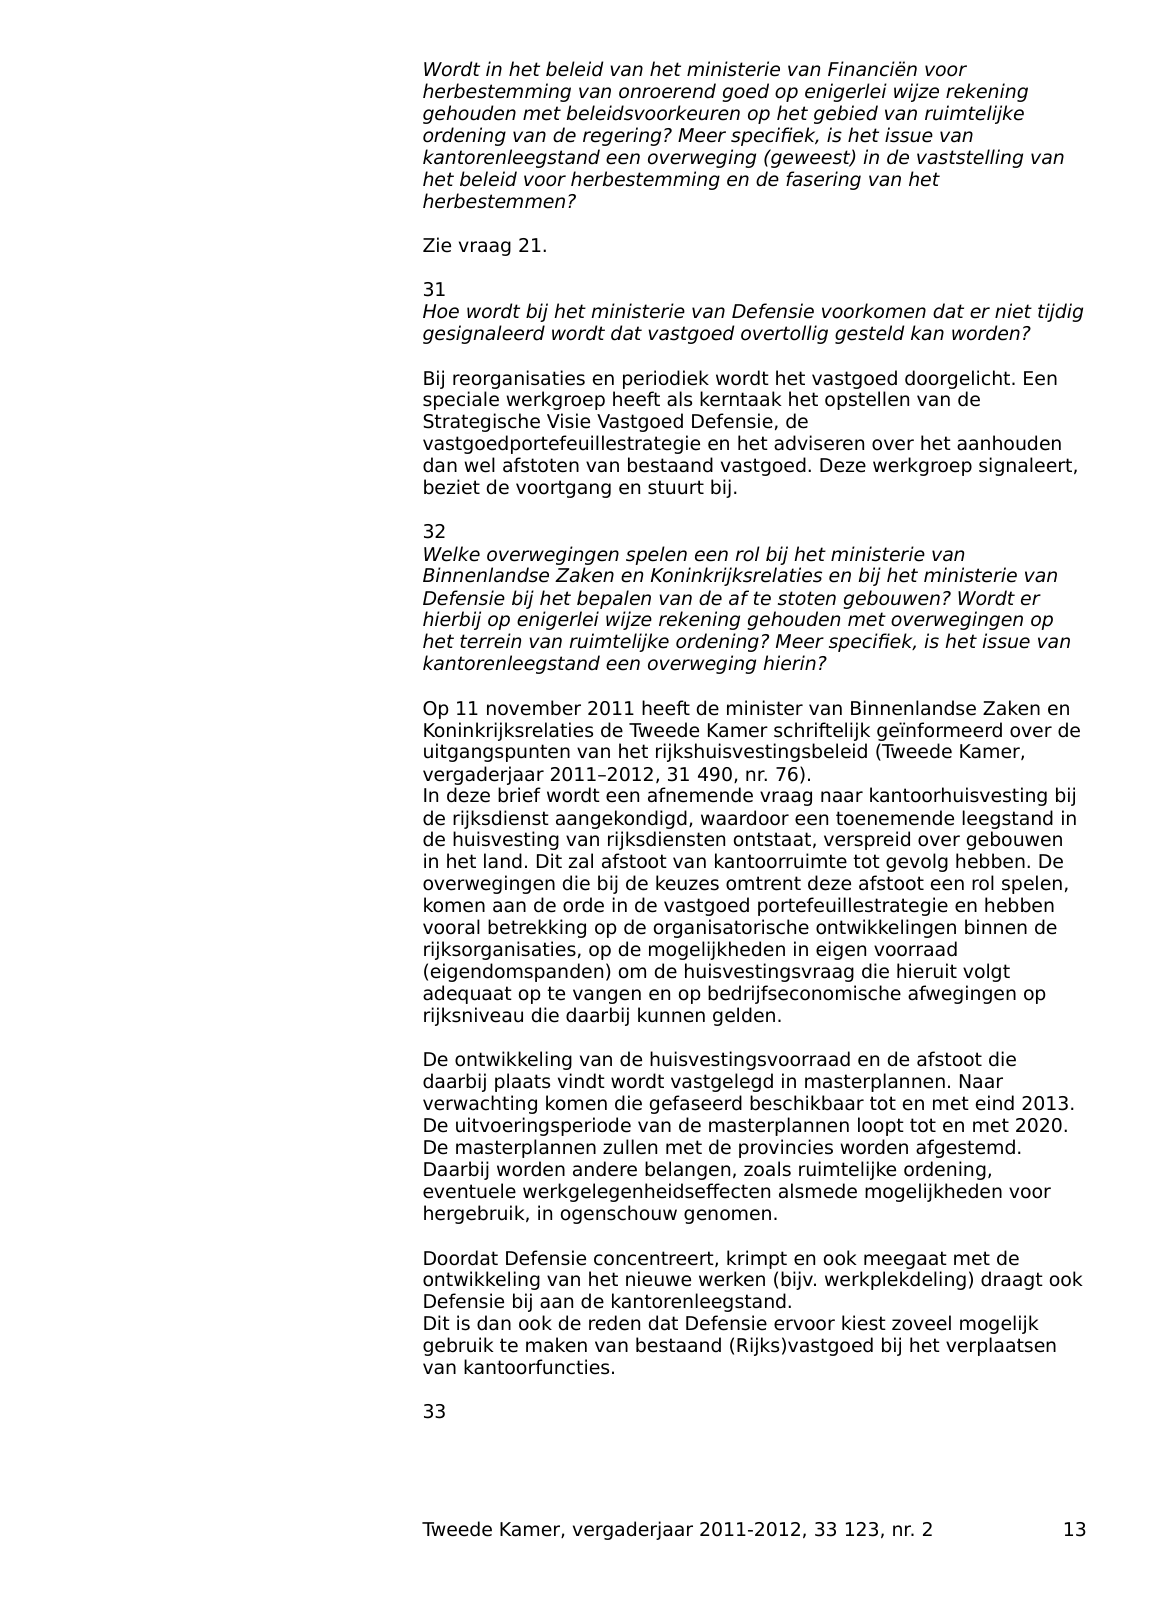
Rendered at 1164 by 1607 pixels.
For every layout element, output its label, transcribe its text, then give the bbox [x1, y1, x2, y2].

text Doordat Defensie concentreert, krimpt en ook meegaat met de ontwikkeling van het nieuwe werken (bijv. werkplekdeling) draagt ook Defensie bij aan de kantorenleegstand. [422, 1247, 1087, 1313]
text De masterplannen zullen met de provincies worden afgestemd. Daarbij worden andere belangen, zoals ruimtelijke ordening, eventuele werkgelegenheidseffecten alsmede mogelijkheden voor hergebruik, in ogenschouw genomen. [422, 1137, 1087, 1225]
text Wordt in het beleid van het ministerie van Financiën voor herbestemming van onroerend goed op enigerlei wijze rekening gehouden met beleidsvoorkeuren op het gebied van ruimtelijke ordening van de regering? Meer specifiek, is het issue van kantorenleegstand een overweging (geweest) in de vaststelling van het beleid voor herbestemming en de fasering van het herbestemmen? [422, 59, 1087, 213]
text Welke overwegingen spelen een rol bij het ministerie van Binnenlandse Zaken en Koninkrijksrelaties en bij het ministerie van Defensie bij het bepalen van de af te stoten gebouwen? Wordt er hierbij op enigerlei wijze rekening gehouden met overwegingen op het terrein van ruimtelijke ordening? Meer specifiek, is het issue van kantorenleegstand een overweging hierin? [422, 543, 1087, 675]
text Dit is dan ook de reden dat Defensie ervoor kiest zoveel mogelijk gebruik te maken van bestaand (Rijks)vastgoed bij het verplaatsen van kantoorfuncties. [422, 1313, 1087, 1379]
text Zie vraag 21. [422, 235, 1087, 257]
text 31 [422, 279, 1087, 301]
text In deze brief wordt een afnemende vraag naar kantoorhuisvesting bij de rijksdienst aangekondigd, waardoor een toenemende leegstand in de huisvesting van rijksdiensten ontstaat, verspreid over gebouwen in het land. Dit zal afstoot van kantoorruimte tot gevolg hebben. De overwegingen die bij de keuzes omtrent deze afstoot een rol spelen, komen aan de orde in de vastgoed portefeuillestrategie en hebben vooral betrekking op de organisatorische ontwikkelingen binnen de rijksorganisaties, op de mogelijkheden in eigen voorraad (eigendomspanden) om de huisvestingsvraag die hieruit volgt adequaat op te vangen en op bedrijfseconomische afwegingen op rijksniveau die daarbij kunnen gelden. [422, 785, 1087, 1027]
text 33 [422, 1401, 1087, 1423]
text De ontwikkeling van de huisvestingsvoorraad en de afstoot die daarbij plaats vindt wordt vastgelegd in masterplannen. Naar verwachting komen die gefaseerd beschikbaar tot en met eind 2013. De uitvoeringsperiode van de masterplannen loopt tot en met 2020. [422, 1049, 1087, 1137]
text 32 [422, 521, 1087, 543]
text Op 11 november 2011 heeft de minister van Binnenlandse Zaken en Koninkrijksrelaties de Tweede Kamer schriftelijk geïnformeerd over de uitgangspunten van het rijkshuisvestingsbeleid (Tweede Kamer, vergaderjaar 2011–2012, 31 490, nr. 76). [422, 697, 1087, 785]
text Bij reorganisaties en periodiek wordt het vastgoed doorgelicht. Een speciale werkgroep heeft als kerntaak het opstellen van de Strategische Visie Vastgoed Defensie, de vastgoedportefeuillestrategie en het adviseren over het aanhouden dan wel afstoten van bestaand vastgoed. Deze werkgroep signaleert, beziet de voortgang en stuurt bij. [422, 367, 1087, 499]
text Hoe wordt bij het ministerie van Defensie voorkomen dat er niet tijdig gesignaleerd wordt dat vastgoed overtollig gesteld kan worden? [422, 301, 1087, 345]
